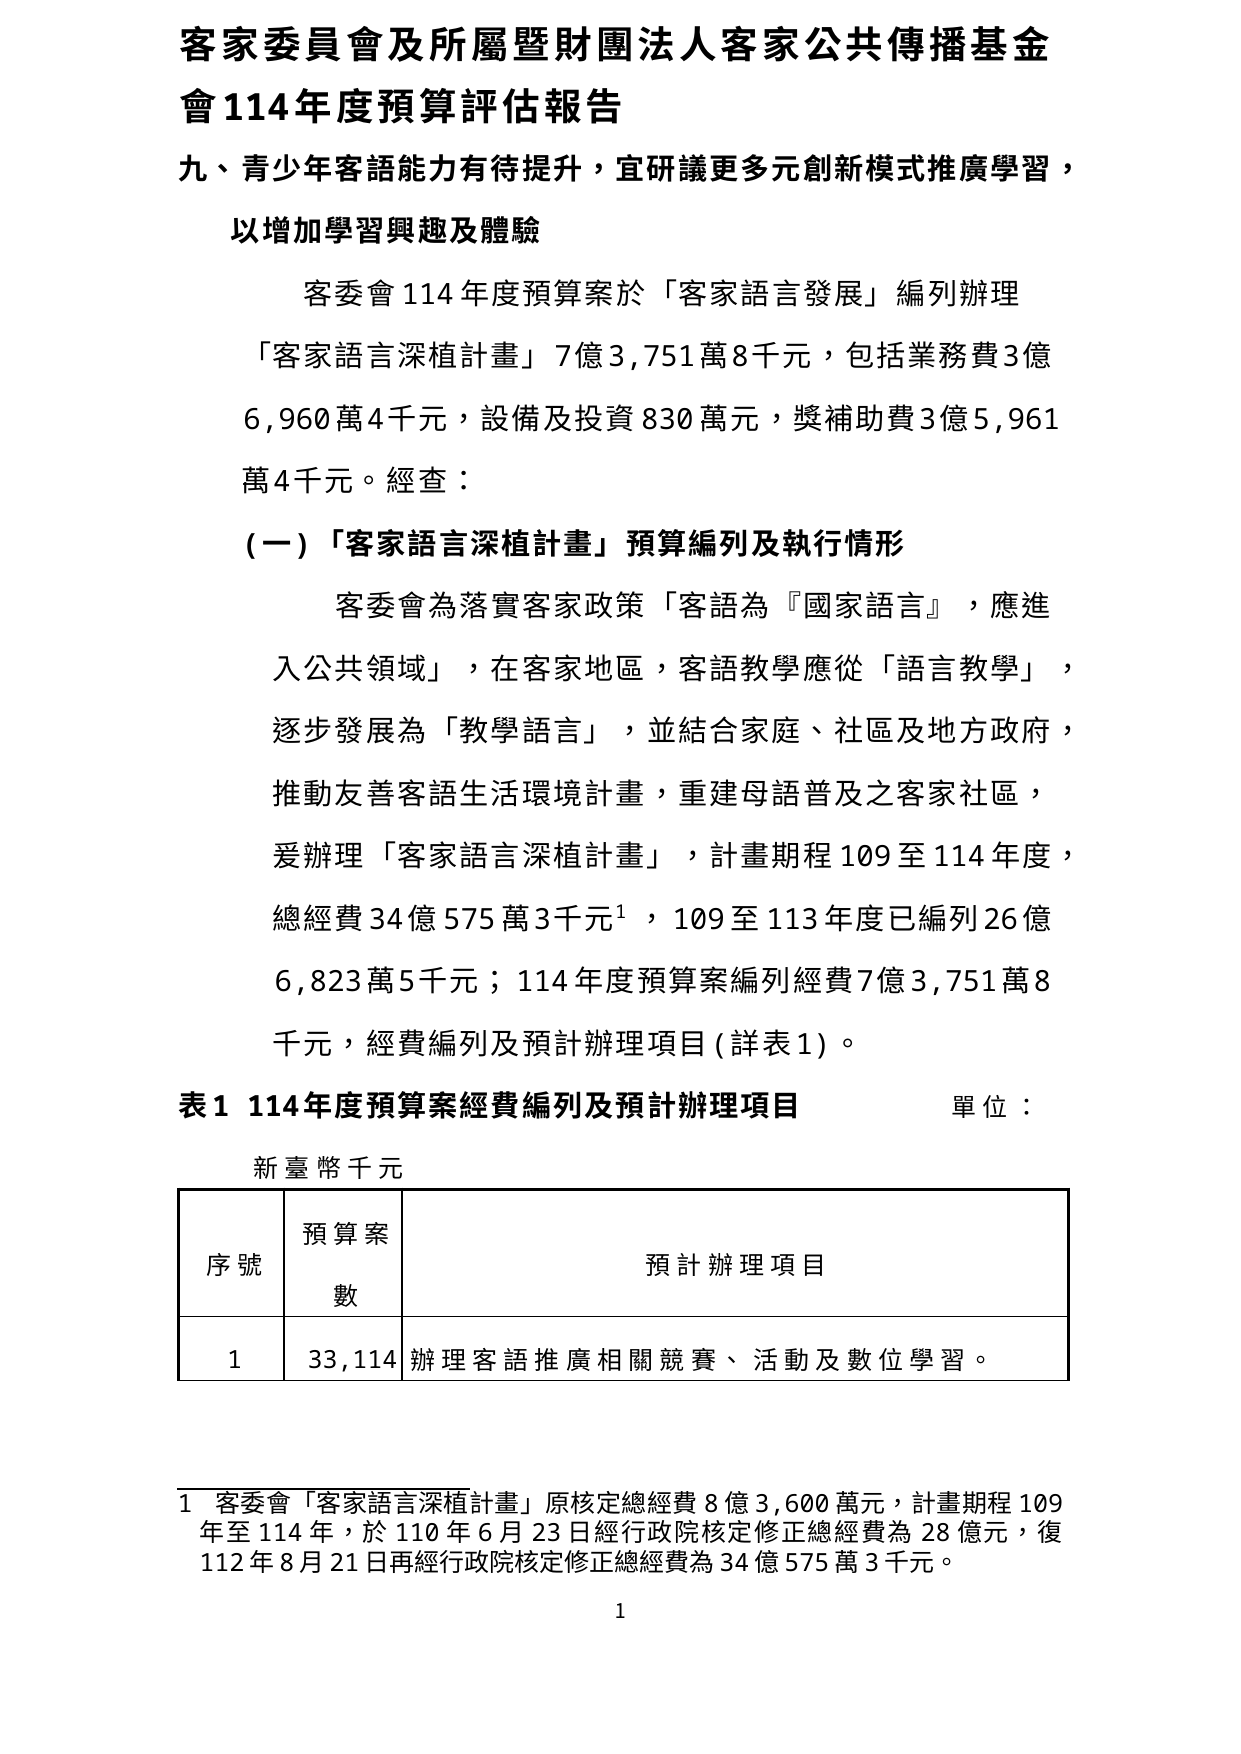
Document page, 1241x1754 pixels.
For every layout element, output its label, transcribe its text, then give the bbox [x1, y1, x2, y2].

table_cell 33,114 [285, 1317, 401, 1380]
table_cell 辦理客語推廣相關競賽、活動及數位學習。 [403, 1317, 1067, 1380]
table_header 預計辦理項目 [403, 1191, 1067, 1316]
subtitle 九、青少年客語能力有待提升，宜研議更多元創新模式推廣學習，以增加學習興趣及體驗 [177, 125, 1063, 250]
text 客家委員會及所屬暨財團法人客家公共傳播基金會114年度預算評估報告 [177, 0, 1063, 125]
text 表1 114年度預算案經費編列及預計辦理項目 單位：新臺幣千元 [174, 1062, 1062, 1187]
table_header 預算案數 [285, 1191, 401, 1316]
text 客委會114年度預算案於「客家語言發展」編列辦理「客家語言深植計畫」7億3,751萬8千元，包括業務費3億6,960萬4千元，設備及投資830萬元，獎補助費3億5,961萬4千元。經查： [238, 250, 1063, 500]
text 客委會為落實客家政策「客語為『國家語言』，應進入公共領域」，在客家地區，客語教學應從「語言教學」，逐步發展為「教學語言」，並結合家庭、社區及地方政府，推動友善客語生活環境計畫，重建母語普及之客家社區，爰辦理「客家語言深植計畫」，計畫期程109至114年度，總經費34億575萬3千元，109至113年度已編列26億6,823萬5千元；114年度預算案編列經費7億3,751萬8千元，經費編列及預計辦理項目(詳表1)。 [266, 562, 1063, 1062]
table_header 序號 [180, 1191, 283, 1316]
table_cell 1 [180, 1317, 283, 1380]
text 客委會「客家語言深植計畫」原核定總經費8億3,600萬元，計畫期程109年至114年，於110年6月23日經行政院核定修正總經費為28億元，復112年8月21日再經行政院核定修正總經費為34億575萬3千元。 [177, 1489, 1063, 1577]
text (一)「客家語言深植計畫」預算編列及執行情形 [236, 500, 1063, 562]
